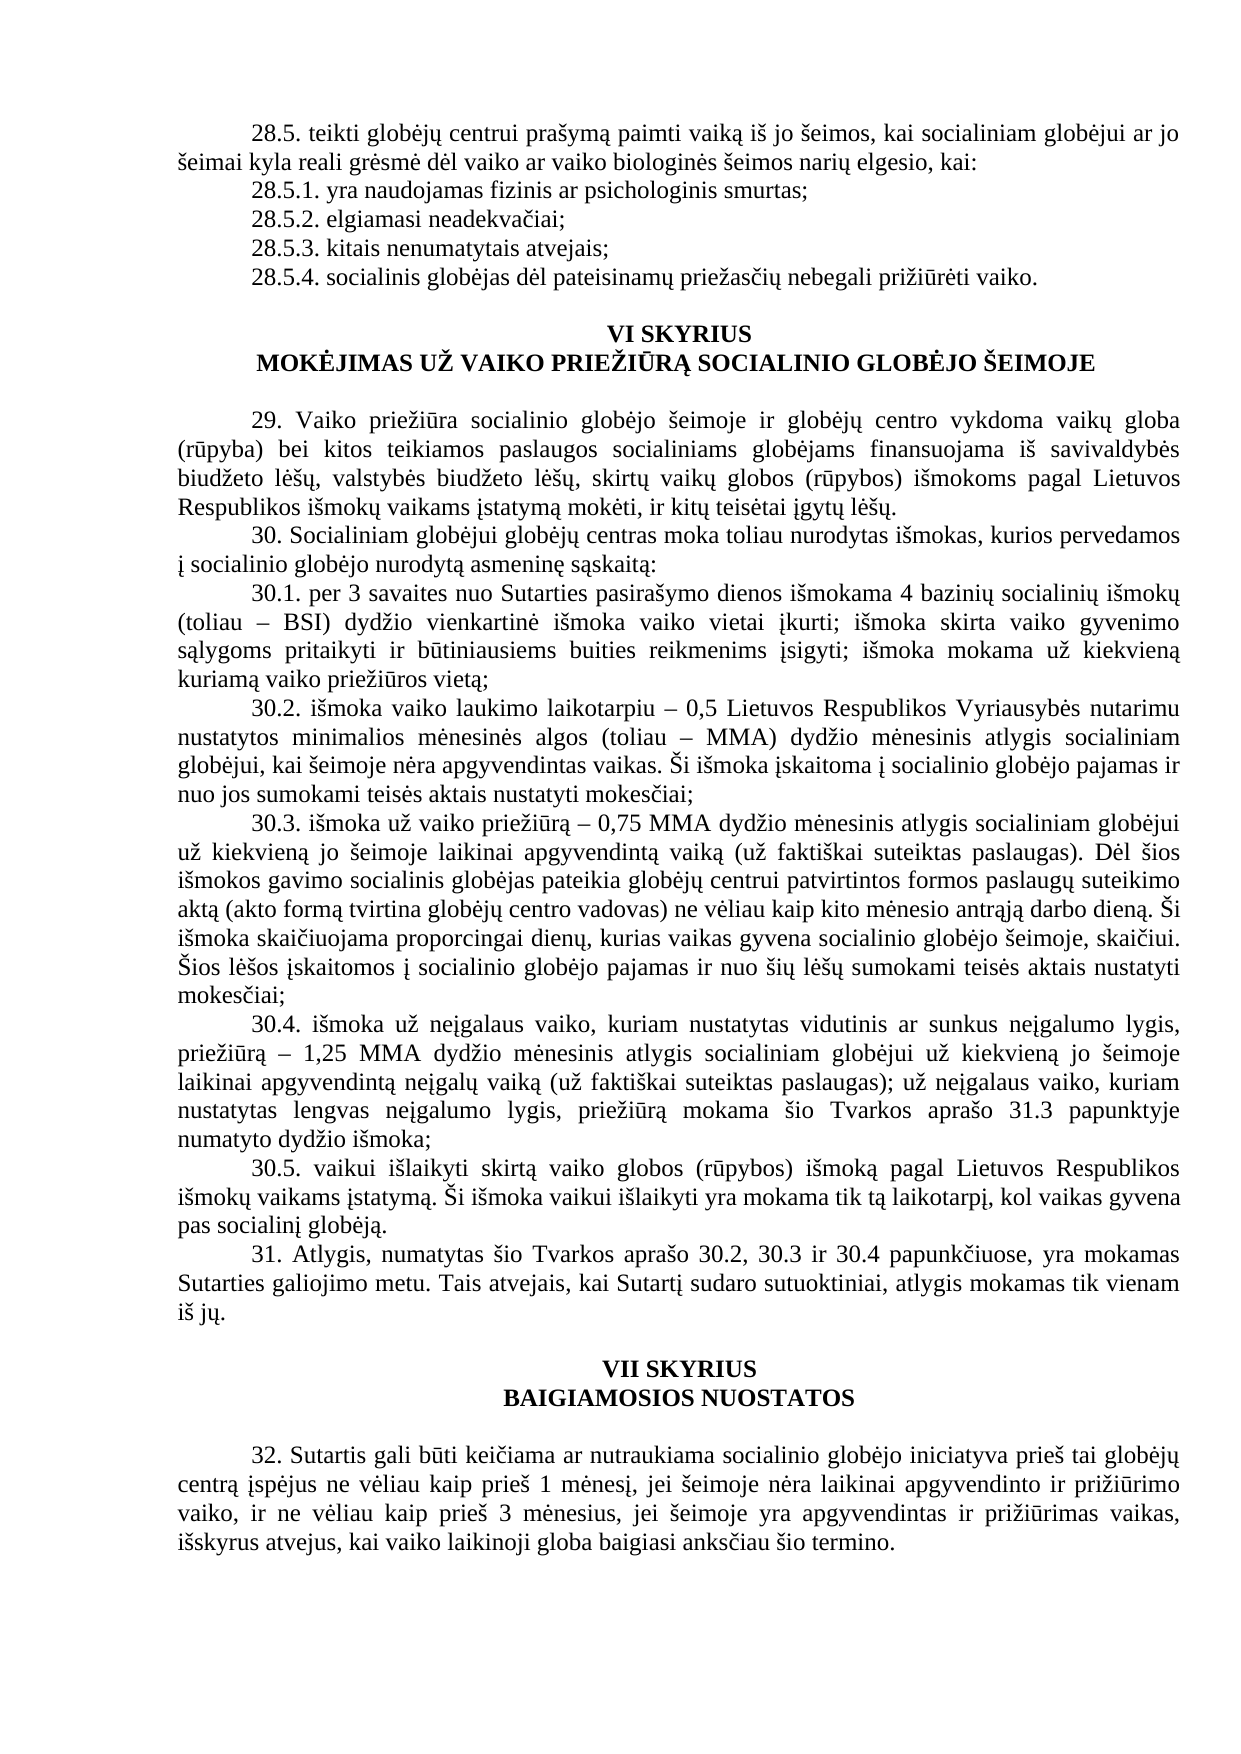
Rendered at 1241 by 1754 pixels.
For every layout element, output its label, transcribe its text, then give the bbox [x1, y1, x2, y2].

text 28.5.2. elgiamasi neadekvačiai; [177, 204, 1181, 233]
text 30. Socialiniam globėjui globėjų centras moka toliau nurodytas išmokas, kurios pervedamos į socialinio globėjo nurodytą asmeninę sąskaitą: [177, 521, 1181, 578]
text 28.5.3. kitais nenumatytais atvejais; [177, 233, 1181, 262]
text 30.1. per 3 savaites nuo Sutarties pasirašymo dienos išmokama 4 bazinių socialinių išmokų (toliau – BSI) dydžio vienkartinė išmoka vaiko vietai įkurti; išmoka skirta vaiko gyvenimo sąlygoms pritaikyti ir būtiniausiems buities reikmenims įsigyti; išmoka mokama už kiekvieną kuriamą vaiko priežiūros vietą; [177, 578, 1181, 693]
text MOKĖJIMAS UŽ VAIKO PRIEŽIŪRĄ SOCIALINIO GLOBĖJO ŠEIMOJE [177, 348, 1181, 377]
text VI SKYRIUS [177, 319, 1181, 348]
text BAIGIAMOSIOS NUOSTATOS [177, 1383, 1181, 1412]
text 32. Sutartis gali būti keičiama ar nutraukiama socialinio globėjo iniciatyva prieš tai globėjų centrą įspėjus ne vėliau kaip prieš 1 mėnesį, jei šeimoje nėra laikinai apgyvendinto ir prižiūrimo vaiko, ir ne vėliau kaip prieš 3 mėnesius, jei šeimoje yra apgyvendintas ir prižiūrimas vaikas, išskyrus atvejus, kai vaiko laikinoji globa baigiasi anksčiau šio termino. [177, 1441, 1181, 1556]
text 28.5.4. socialinis globėjas dėl pateisinamų priežasčių nebegali prižiūrėti vaiko. [177, 262, 1181, 291]
text VII SKYRIUS [177, 1354, 1181, 1383]
text 30.2. išmoka vaiko laukimo laikotarpiu – 0,5 Lietuvos Respublikos Vyriausybės nutarimu nustatytos minimalios mėnesinės algos (toliau – MMA) dydžio mėnesinis atlygis socialiniam globėjui, kai šeimoje nėra apgyvendintas vaikas. Ši išmoka įskaitoma į socialinio globėjo pajamas ir nuo jos sumokami teisės aktais nustatyti mokesčiai; [177, 693, 1181, 808]
text 30.4. išmoka už neįgalaus vaiko, kuriam nustatytas vidutinis ar sunkus neįgalumo lygis, priežiūrą – 1,25 MMA dydžio mėnesinis atlygis socialiniam globėjui už kiekvieną jo šeimoje laikinai apgyvendintą neįgalų vaiką (už faktiškai suteiktas paslaugas); už neįgalaus vaiko, kuriam nustatytas lengvas neįgalumo lygis, priežiūrą mokama šio Tvarkos aprašo 31.3 papunktyje numatyto dydžio išmoka; [177, 1009, 1181, 1153]
text 31. Atlygis, numatytas šio Tvarkos aprašo 30.2, 30.3 ir 30.4 papunkčiuose, yra mokamas Sutarties galiojimo metu. Tais atvejais, kai Sutartį sudaro sutuoktiniai, atlygis mokamas tik vienam iš jų. [177, 1239, 1181, 1326]
text 28.5. teikti globėjų centrui prašymą paimti vaiką iš jo šeimos, kai socialiniam globėjui ar jo šeimai kyla reali grėsmė dėl vaiko ar vaiko biologinės šeimos narių elgesio, kai: [177, 118, 1181, 176]
text 29. Vaiko priežiūra socialinio globėjo šeimoje ir globėjų centro vykdoma vaikų globa (rūpyba) bei kitos teikiamos paslaugos socialiniams globėjams finansuojama iš savivaldybės biudžeto lėšų, valstybės biudžeto lėšų, skirtų vaikų globos (rūpybos) išmokoms pagal Lietuvos Respublikos išmokų vaikams įstatymą mokėti, ir kitų teisėtai įgytų lėšų. [177, 406, 1181, 521]
text 28.5.1. yra naudojamas fizinis ar psichologinis smurtas; [177, 176, 1181, 204]
text 30.3. išmoka už vaiko priežiūrą – 0,75 MMA dydžio mėnesinis atlygis socialiniam globėjui už kiekvieną jo šeimoje laikinai apgyvendintą vaiką (už faktiškai suteiktas paslaugas). Dėl šios išmokos gavimo socialinis globėjas pateikia globėjų centrui patvirtintos formos paslaugų suteikimo aktą (akto formą tvirtina globėjų centro vadovas) ne vėliau kaip kito mėnesio antrąją darbo dieną. Ši išmoka skaičiuojama proporcingai dienų, kurias vaikas gyvena socialinio globėjo šeimoje, skaičiui. Šios lėšos įskaitomos į socialinio globėjo pajamas ir nuo šių lėšų sumokami teisės aktais nustatyti mokesčiai; [177, 808, 1181, 1009]
text 30.5. vaikui išlaikyti skirtą vaiko globos (rūpybos) išmoką pagal Lietuvos Respublikos išmokų vaikams įstatymą. Ši išmoka vaikui išlaikyti yra mokama tik tą laikotarpį, kol vaikas gyvena pas socialinį globėją. [177, 1153, 1181, 1239]
